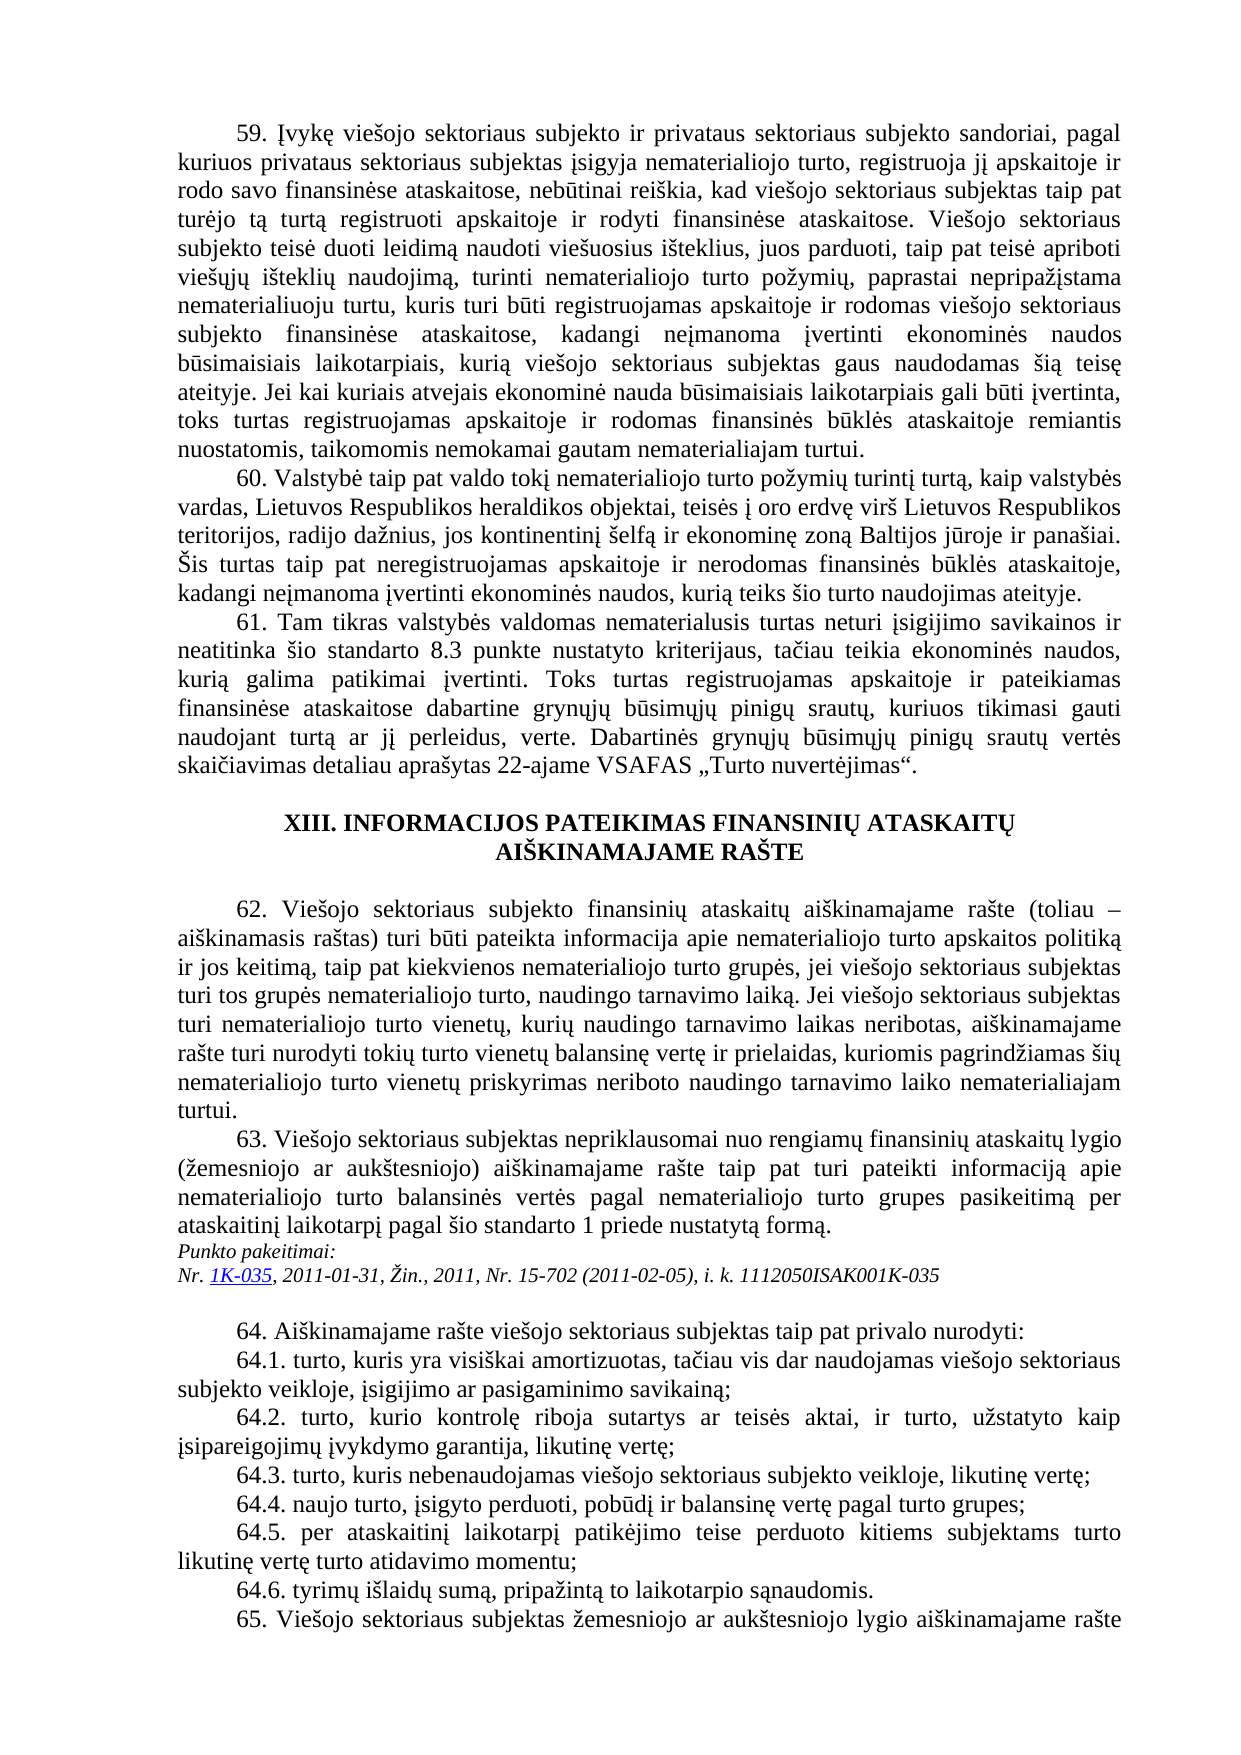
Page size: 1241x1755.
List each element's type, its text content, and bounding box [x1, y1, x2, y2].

text 64.1. turto, kuris yra visiškai amortizuotas, tačiau vis dar naudojamas viešojo sektoriaus subjekto veikloje, įsigijimo ar pasigaminimo savikainą; [177, 1345, 1122, 1402]
text 64.5. per ataskaitinį laikotarpį patikėjimo teise perduoto kitiems subjektams turto likutinę vertę turto atidavimo momentu; [177, 1517, 1122, 1575]
text 64.4. naujo turto, įsigyto perduoti, pobūdį ir balansinę vertę pagal turto grupes; [177, 1489, 1122, 1517]
text 63. Viešojo sektoriaus subjektas nepriklausomai nuo rengiamų finansinių ataskaitų lygio (žemesniojo ar aukštesniojo) aiškinamajame rašte taip pat turi pateikti informaciją apie nematerialiojo turto balansinės vertės pagal nematerialiojo turto grupes pasikeitimą per ataskaitinį laikotarpį pagal šio standarto 1 priede nustatytą formą. [177, 1124, 1122, 1239]
text 64.2. turto, kurio kontrolę riboja sutartys ar teisės aktai, ir turto, užstatyto kaip įsipareigojimų įvykdymo garantija, likutinę vertę; [177, 1402, 1122, 1460]
text Nr. 1K-035, 2011-01-31, Žin., 2011, Nr. 15-702 (2011-02-05), i. k. 1112050ISAK001K-035 [177, 1263, 1122, 1287]
text 64.6. tyrimų išlaidų sumą, pripažintą to laikotarpio sąnaudomis. [177, 1575, 1122, 1604]
text 64. Aiškinamajame rašte viešojo sektoriaus subjektas taip pat privalo nurodyti: [177, 1316, 1122, 1345]
text 64.3. turto, kuris nebenaudojamas viešojo sektoriaus subjekto veikloje, likutinę vertę; [177, 1460, 1122, 1489]
text 60. Valstybė taip pat valdo tokį nematerialiojo turto požymių turintį turtą, kaip valstybės vardas, Lietuvos Respublikos heraldikos objektai, teisės į oro erdvę virš Lietuvos Respublikos teritorijos, radijo dažnius, jos kontinentinį šelfą ir ekonominę zoną Baltijos jūroje ir panašiai. Šis turtas taip pat neregistruojamas apskaitoje ir nerodomas finansinės būklės ataskaitoje, kadangi neįmanoma įvertinti ekonominės naudos, kurią teiks šio turto naudojimas ateityje. [177, 463, 1122, 607]
text 65. Viešojo sektoriaus subjektas žemesniojo ar aukštesniojo lygio aiškinamajame rašte [177, 1604, 1122, 1632]
text 59. Įvykę viešojo sektoriaus subjekto ir privataus sektoriaus subjekto sandoriai, pagal kuriuos privataus sektoriaus subjektas įsigyja nematerialiojo turto, registruoja jį apskaitoje ir rodo savo finansinėse ataskaitose, nebūtinai reiškia, kad viešojo sektoriaus subjektas taip pat turėjo tą turtą registruoti apskaitoje ir rodyti finansinėse ataskaitose. Viešojo sektoriaus subjekto teisė duoti leidimą naudoti viešuosius išteklius, juos parduoti, taip pat teisė apriboti viešųjų išteklių naudojimą, turinti nematerialiojo turto požymių, paprastai nepripažįstama nematerialiuoju turtu, kuris turi būti registruojamas apskaitoje ir rodomas viešojo sektoriaus subjekto finansinėse ataskaitose, kadangi neįmanoma įvertinti ekonominės naudos būsimaisiais laikotarpiais, kurią viešojo sektoriaus subjektas gaus naudodamas šią teisę ateityje. Jei kai kuriais atvejais ekonominė nauda būsimaisiais laikotarpiais gali būti įvertinta, toks turtas registruojamas apskaitoje ir rodomas finansinės būklės ataskaitoje remiantis nuostatomis, taikomomis nemokamai gautam nematerialiajam turtui. [177, 118, 1122, 463]
text Punkto pakeitimai: [177, 1239, 1122, 1263]
text 61. Tam tikras valstybės valdomas nematerialusis turtas neturi įsigijimo savikainos ir neatitinka šio standarto 8.3 punkte nustatyto kriterijaus, tačiau teikia ekonominės naudos, kurią galima patikimai įvertinti. Toks turtas registruojamas apskaitoje ir pateikiamas finansinėse ataskaitose dabartine grynųjų būsimųjų pinigų srautų, kuriuos tikimasi gauti naudojant turtą ar jį perleidus, verte. Dabartinės grynųjų būsimųjų pinigų srautų vertės skaičiavimas detaliau aprašytas 22-ajame VSAFAS „Turto nuvertėjimas“. [177, 607, 1122, 779]
text XIII. INFORMACIJOS PATEIKIMAS FINANSINIŲ ATASKAITŲ AIŠKINAMAJAME RAŠTE [177, 808, 1122, 866]
text 62. Viešojo sektoriaus subjekto finansinių ataskaitų aiškinamajame rašte (toliau – aiškinamasis raštas) turi būti pateikta informacija apie nematerialiojo turto apskaitos politiką ir jos keitimą, taip pat kiekvienos nematerialiojo turto grupės, jei viešojo sektoriaus subjektas turi tos grupės nematerialiojo turto, naudingo tarnavimo laiką. Jei viešojo sektoriaus subjektas turi nematerialiojo turto vienetų, kurių naudingo tarnavimo laikas neribotas, aiškinamajame rašte turi nurodyti tokių turto vienetų balansinę vertę ir prielaidas, kuriomis pagrindžiamas šių nematerialiojo turto vienetų priskyrimas neriboto naudingo tarnavimo laiko nematerialiajam turtui. [177, 894, 1122, 1124]
